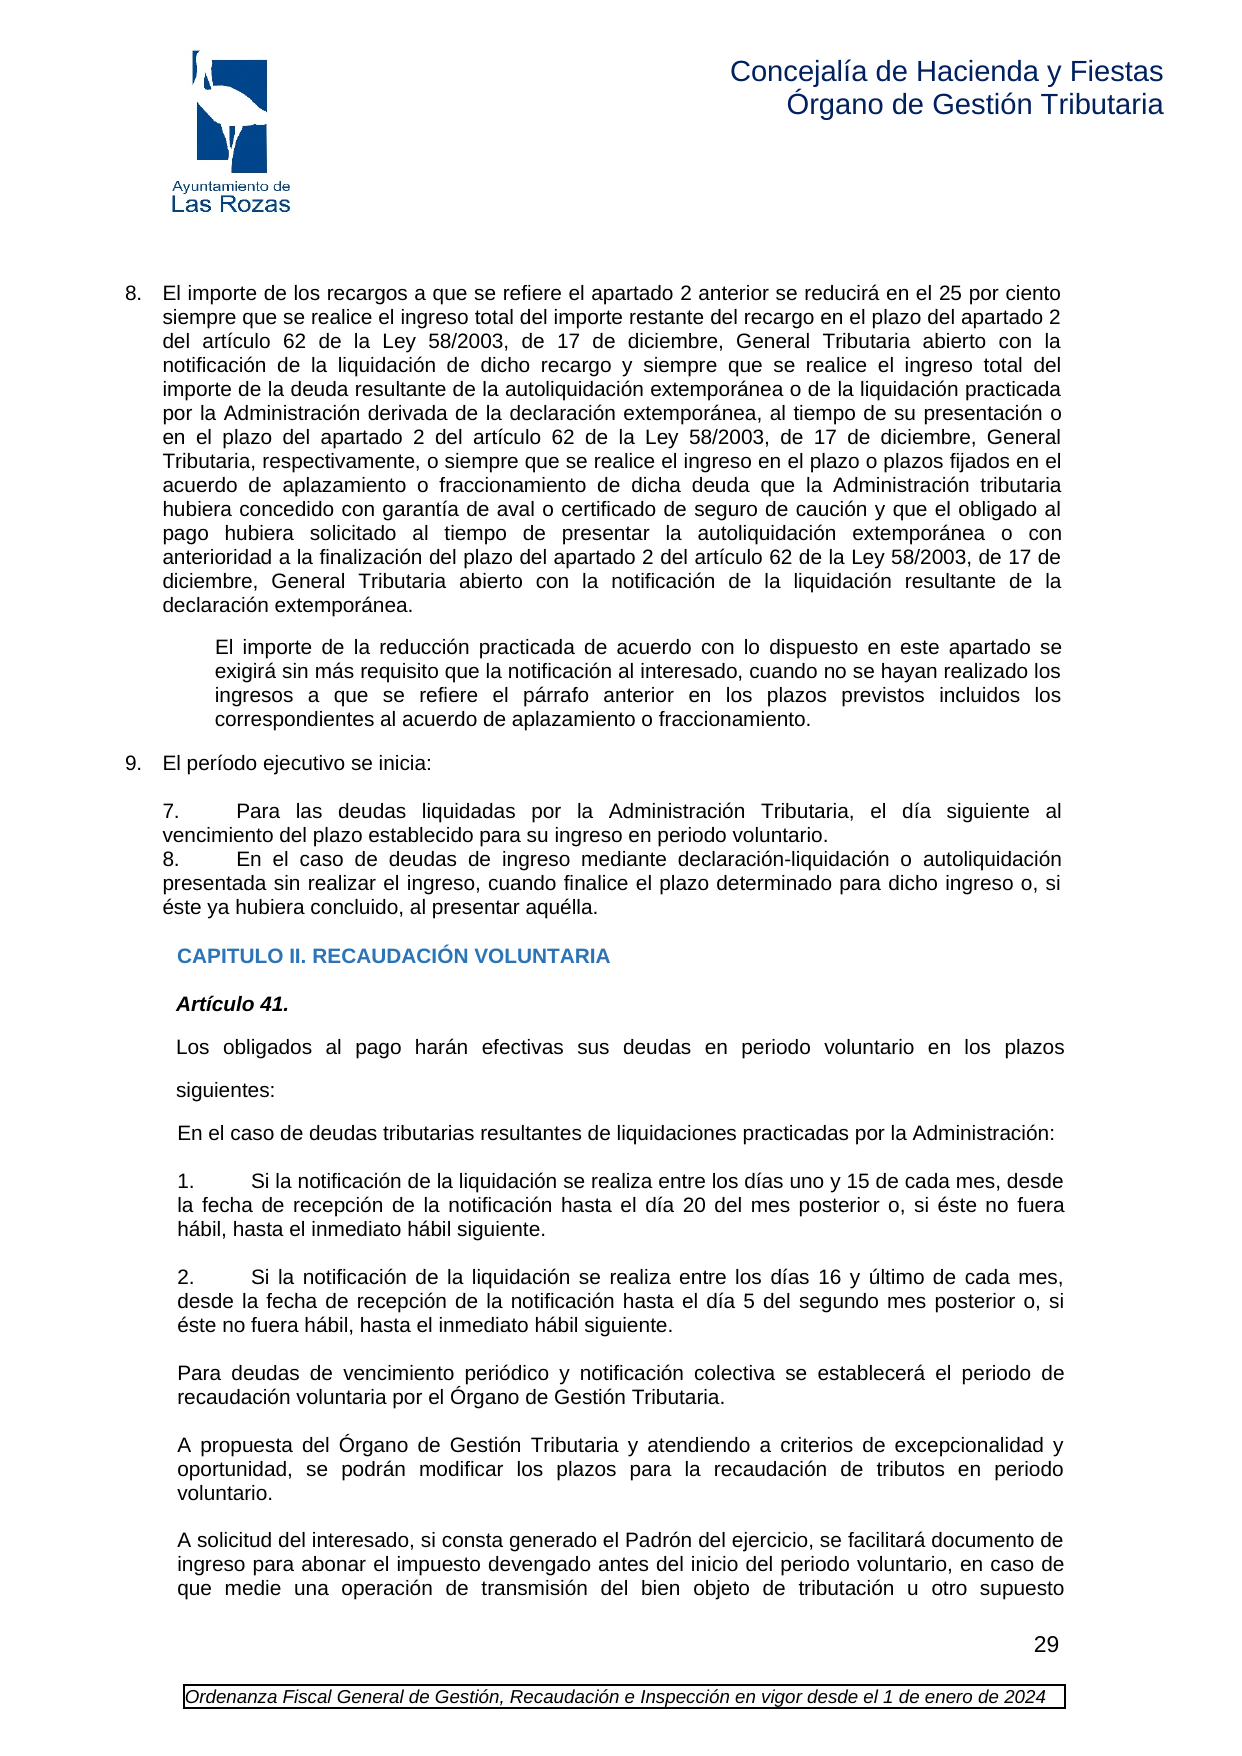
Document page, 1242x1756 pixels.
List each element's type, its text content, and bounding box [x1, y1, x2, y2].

text Para deudas de vencimiento periódico y notificación colectiva se establecerá el periodo de recaudación voluntaria por el Órgano de Gestión Tributaria. [177, 1361, 1066, 1408]
list Para las deudas liquidadas por la Administración Tributaria, el día siguiente al vencimiento del plazo establecido para su ingreso en periodo voluntario. [162, 799, 1063, 847]
list Si la notificación de la liquidación se realiza entre los días 16 y último de cada mes, desde la fecha de recepción de la notificación hasta el día 5 del segundo mes posterior o, si éste no fuera hábil, hasta el inmediato hábil siguiente. [177, 1265, 1066, 1337]
subtitle CAPITULO II. RECAUDACIÓN VOLUNTARIA [177, 943, 1066, 967]
list El importe de los recargos a que se refiere el apartado 2 anterior se reducirá en el 25 por ciento siempre que se realice el ingreso total del importe restante del recargo en el plazo del apartado 2 del artículo 62 de la Ley 58/2003, de 17 de diciembre, General Tributaria abierto con la notificación de la liquidación de dicho recargo y siempre que se realice el ingreso total del importe de la deuda resultante de la autoliquidación extemporánea o de la liquidación practicada por la Administración derivada de la declaración extemporánea, al tiempo de su presentación o en el plazo del apartado 2 del artículo 62 de la Ley 58/2003, de 17 de diciembre, General Tributaria, respectivamente, o siempre que se realice el ingreso en el plazo o plazos fijados en el acuerdo de aplazamiento o fraccionamiento de dicha deuda que la Administración tributaria hubiera concedido con garantía de aval o certificado de seguro de caución y que el obligado al pago hubiera solicitado al tiempo de presentar la autoliquidación extemporánea o con anterioridad a la finalización del plazo del apartado 2 del artículo 62 de la Ley 58/2003, de 17 de diciembre, General Tributaria abierto con la notificación de la liquidación resultante de la declaración extemporánea. [125, 281, 1063, 616]
text En el caso de deudas tributarias resultantes de liquidaciones practicadas por la Administración: [177, 1121, 1066, 1145]
list El período ejecutivo se inicia: [125, 751, 1063, 775]
list Si la notificación de la liquidación se realiza entre los días uno y 15 de cada mes, desde la fecha de recepción de la notificación hasta el día 20 del mes posterior o, si éste no fuera hábil, hasta el inmediato hábil siguiente. [177, 1169, 1066, 1241]
list En el caso de deudas de ingreso mediante declaración-liquidación o autoliquidación presentada sin realizar el ingreso, cuando finalice el plazo determinado para dicho ingreso o, si éste ya hubiera concluido, al presentar aquélla. [162, 847, 1063, 919]
text El importe de la reducción practicada de acuerdo con lo dispuesto en este apartado se exigirá sin más requisito que la notificación al interesado, cuando no se hayan realizado los ingresos a que se refiere el párrafo anterior en los plazos previstos incluidos los correspondientes al acuerdo de aplazamiento o fraccionamiento. [214, 635, 1063, 731]
text A solicitud del interesado, si consta generado el Padrón del ejercicio, se facilitará documento de ingreso para abonar el impuesto devengado antes del inicio del periodo voluntario, en caso de que medie una operación de transmisión del bien objeto de tributación u otro supuesto [177, 1528, 1066, 1600]
text A propuesta del Órgano de Gestión Tributaria y atendiendo a criterios de excepcionalidad y oportunidad, se podrán modificar los plazos para la recaudación de tributos en periodo voluntario. [177, 1432, 1066, 1504]
text Los obligados al pago harán efectivas sus deudas en periodo voluntario en los plazos siguientes: [176, 1035, 1066, 1102]
text Artículo 41. [176, 992, 296, 1016]
